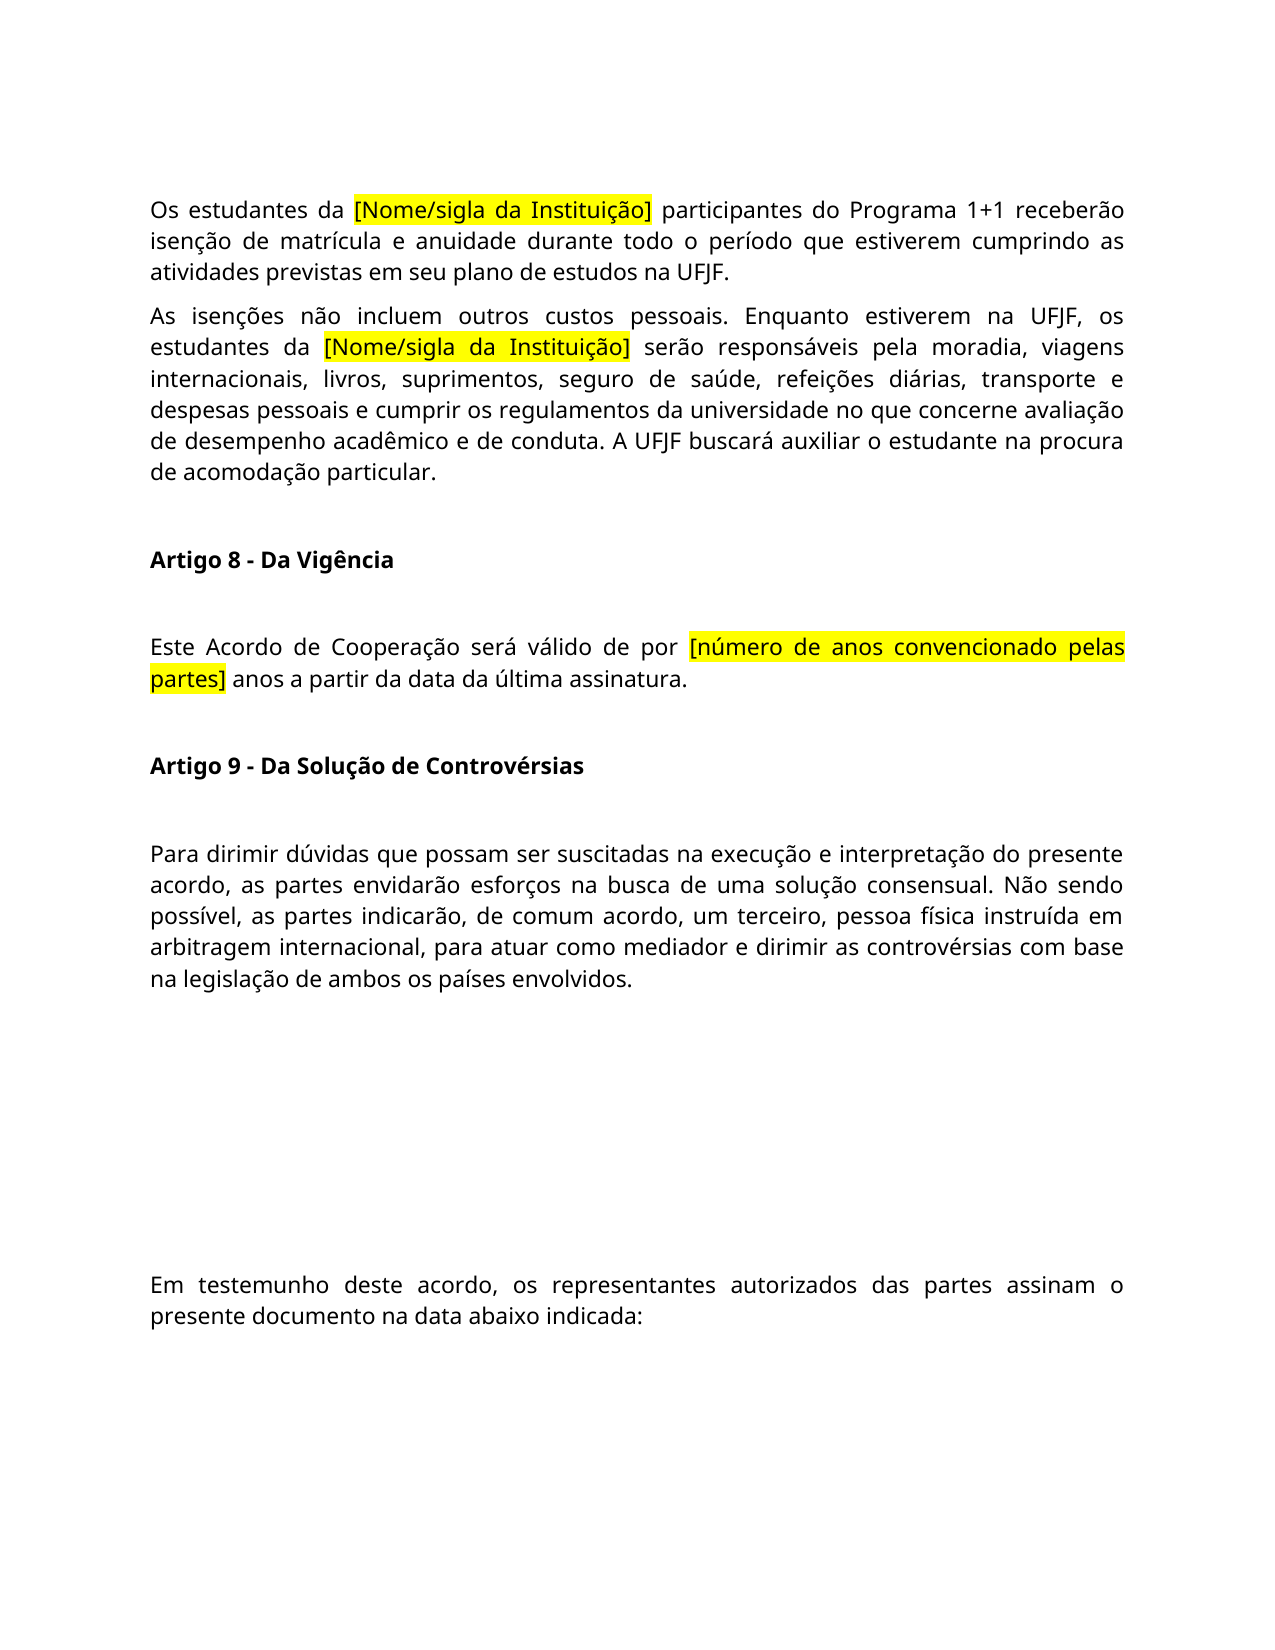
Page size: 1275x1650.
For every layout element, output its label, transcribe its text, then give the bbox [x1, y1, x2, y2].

text Artigo 9 - Da Solução de Controvérsias [150, 750, 1125, 781]
text Os estudantes da [Nome/sigla da Instituição] participantes do Programa 1+1 receberão isenção de matrícula e anuidade durante todo o período que estiverem cumprindo as atividades previstas em seu plano de estudos na UFJF. [150, 194, 1125, 287]
text As isenções não incluem outros custos pessoais. Enquanto estiverem na UFJF, os estudantes da [Nome/sigla da Instituição] serão responsáveis pela moradia, viagens internacionais, livros, suprimentos, seguro de saúde, refeições diárias, transporte e despesas pessoais e cumprir os regulamentos da universidade no que concerne avaliação de desempenho acadêmico e de conduta. A UFJF buscará auxiliar o estudante na procura de acomodação particular. [150, 300, 1125, 487]
text Este Acordo de Cooperação será válido de por [número de anos convencionado pelas partes] anos a partir da data da última assinatura. [150, 631, 1125, 694]
text Artigo 8 - Da Vigência [150, 544, 1125, 575]
text Em testemunho deste acordo, os representantes autorizados das partes assinam o presente documento na data abaixo indicada: [150, 1269, 1125, 1331]
text Para dirimir dúvidas que possam ser suscitadas na execução e interpretação do presente acordo, as partes envidarão esforços na busca de uma solução consensual. Não sendo possível, as partes indicarão, de comum acordo, um terceiro, pessoa física instruída em arbitragem internacional, para atuar como mediador e dirimir as controvérsias com base na legislação de ambos os países envolvidos. [150, 837, 1125, 994]
